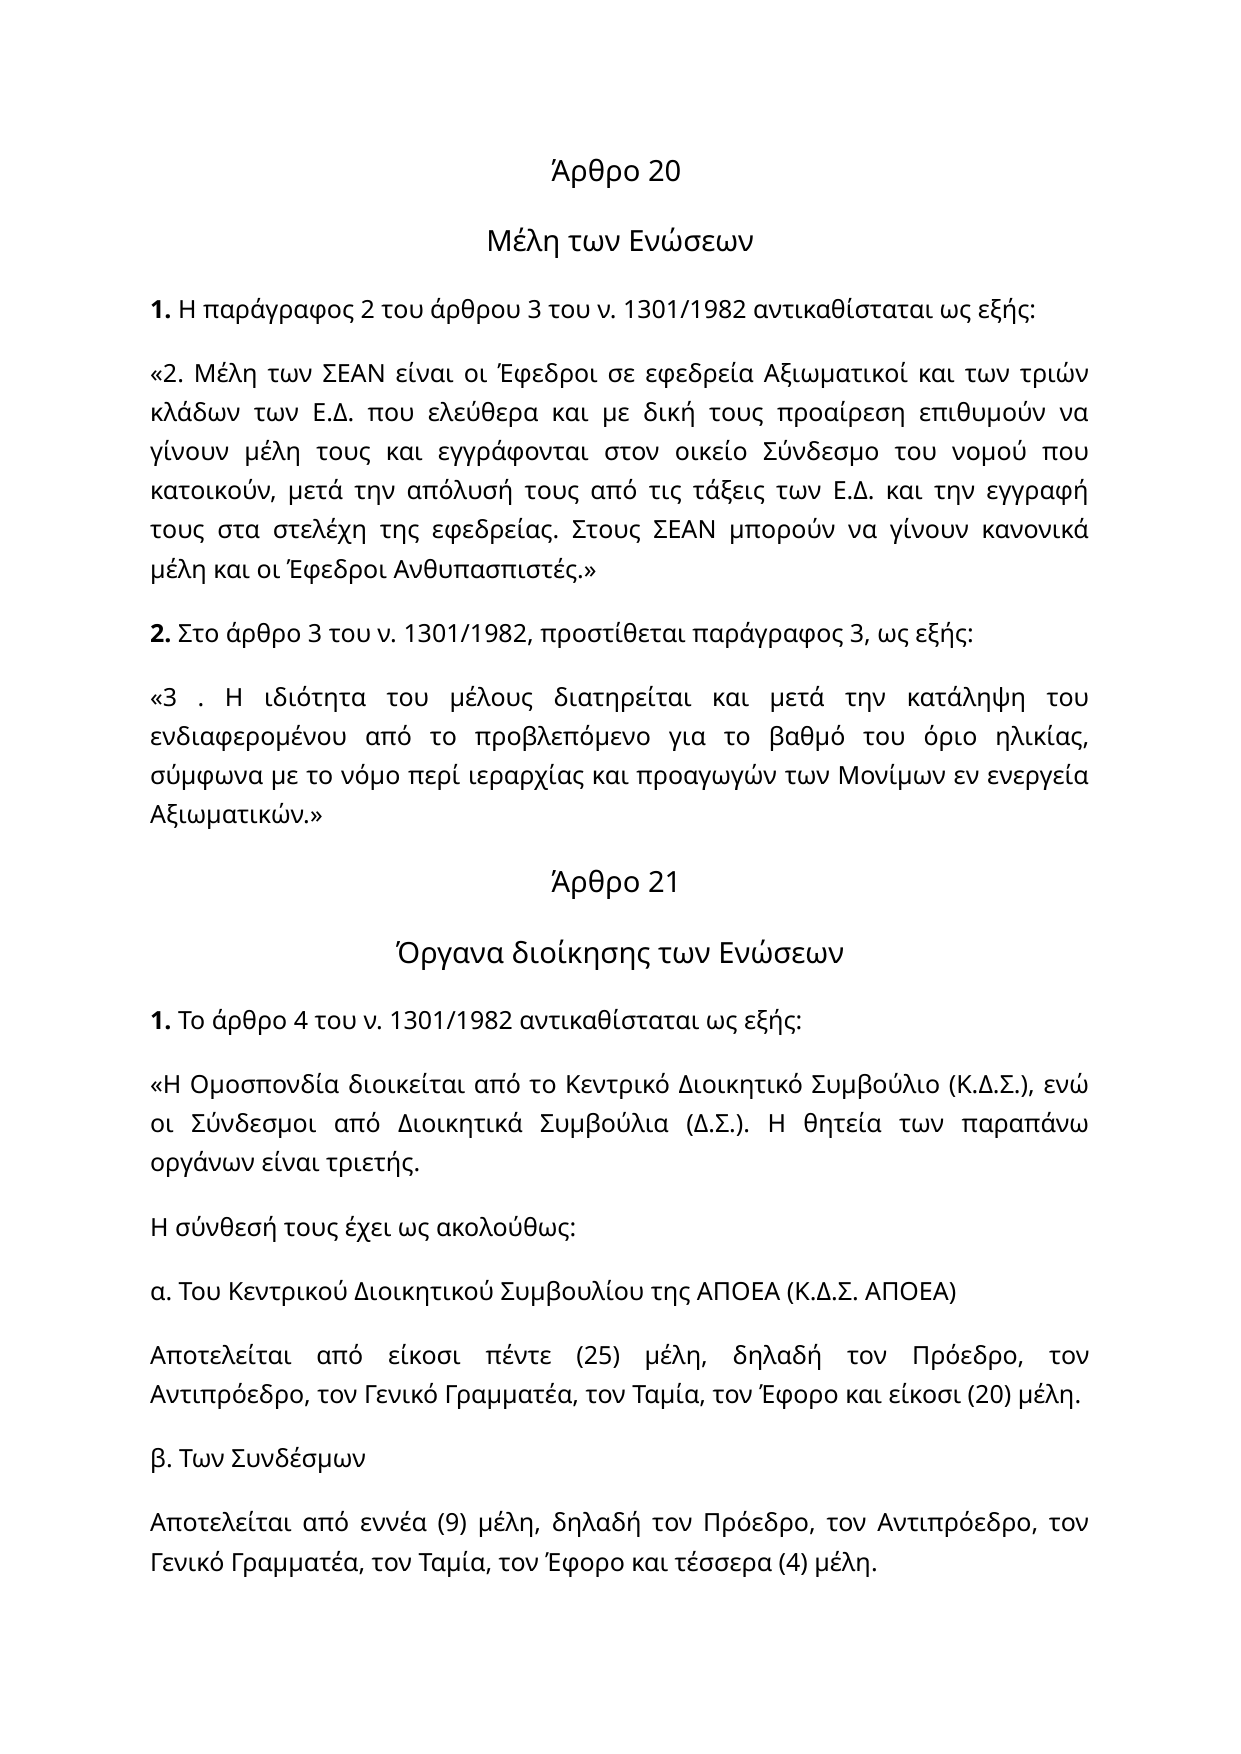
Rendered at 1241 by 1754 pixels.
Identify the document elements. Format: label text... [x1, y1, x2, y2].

text «2. Μέλη των ΣΕΑΝ είναι οι Έφεδροι σε εφεδρεία Αξιωματικοί και των τριών κλάδων των Ε.Δ. που ελεύθερα και με δική τους προαίρεση επιθυμούν να γίνουν μέλη τους και εγγράφονται στον οικείο Σύνδεσμο του νομού που κατοικούν, μετά την απόλυσή τους από τις τάξεις των Ε.Δ. και την εγγραφή τους στα στελέχη της εφεδρείας. Στους ΣΕΑΝ μπορούν να γίνουν κανονικά μέλη και οι Έφεδροι Ανθυπασπιστές.» [150, 355, 1090, 585]
text α. Του Κεντρικού Διοικητικού Συμβουλίου της ΑΠΟΕΑ (Κ.Δ.Σ. ΑΠΟΕΑ) [150, 1273, 1090, 1307]
subtitle Άρθρο 20 [150, 150, 1090, 190]
text «3 . Η ιδιότητα του μέλους διατηρείται και μετά την κατάληψη του ενδιαφερομένου από το προβλεπόμενο για το βαθμό του όριο ηλικίας, σύμφωνα με το νόμο περί ιεραρχίας και προαγωγών των Μονίμων εν ενεργεία Αξιωματικών.» [150, 679, 1090, 831]
subtitle Όργανα διοίκησης των Ενώσεων [150, 932, 1090, 972]
text «Η Ομοσπονδία διοικείται από το Κεντρικό Διοικητικό Συμβούλιο (Κ.Δ.Σ.), ενώ οι Σύνδεσμοι από Διοικητικά Συμβούλια (Δ.Σ.). Η θητεία των παραπάνω οργάνων είναι τριετής. [150, 1067, 1090, 1179]
text Η σύνθεσή τους έχει ως ακολούθως: [150, 1209, 1090, 1243]
text Αποτελείται από είκοσι πέντε (25) μέλη, δηλαδή τον Πρόεδρο, τον Αντιπρόεδρο, τον Γενικό Γραμματέα, τον Ταμία, τον Έφορο και είκοσι (20) μέλη. [150, 1337, 1090, 1411]
text 1. Η παράγραφος 2 του άρθρου 3 του ν. 1301/1982 αντικαθίσταται ως εξής: [150, 291, 1090, 325]
text 2. Στο άρθρο 3 του ν. 1301/1982, προστίθεται παράγραφος 3, ως εξής: [150, 615, 1090, 649]
text β. Των Συνδέσμων [150, 1441, 1090, 1475]
subtitle Μέλη των Ενώσεων [150, 221, 1090, 260]
text Αποτελείται από εννέα (9) μέλη, δηλαδή τον Πρόεδρο, τον Αντιπρόεδρο, τον Γενικό Γραμματέα, τον Ταμία, τον Έφορο και τέσσερα (4) μέλη. [150, 1505, 1090, 1578]
text 1. Το άρθρο 4 του ν. 1301/1982 αντικαθίσταται ως εξής: [150, 1002, 1090, 1037]
subtitle Άρθρο 21 [150, 861, 1090, 901]
